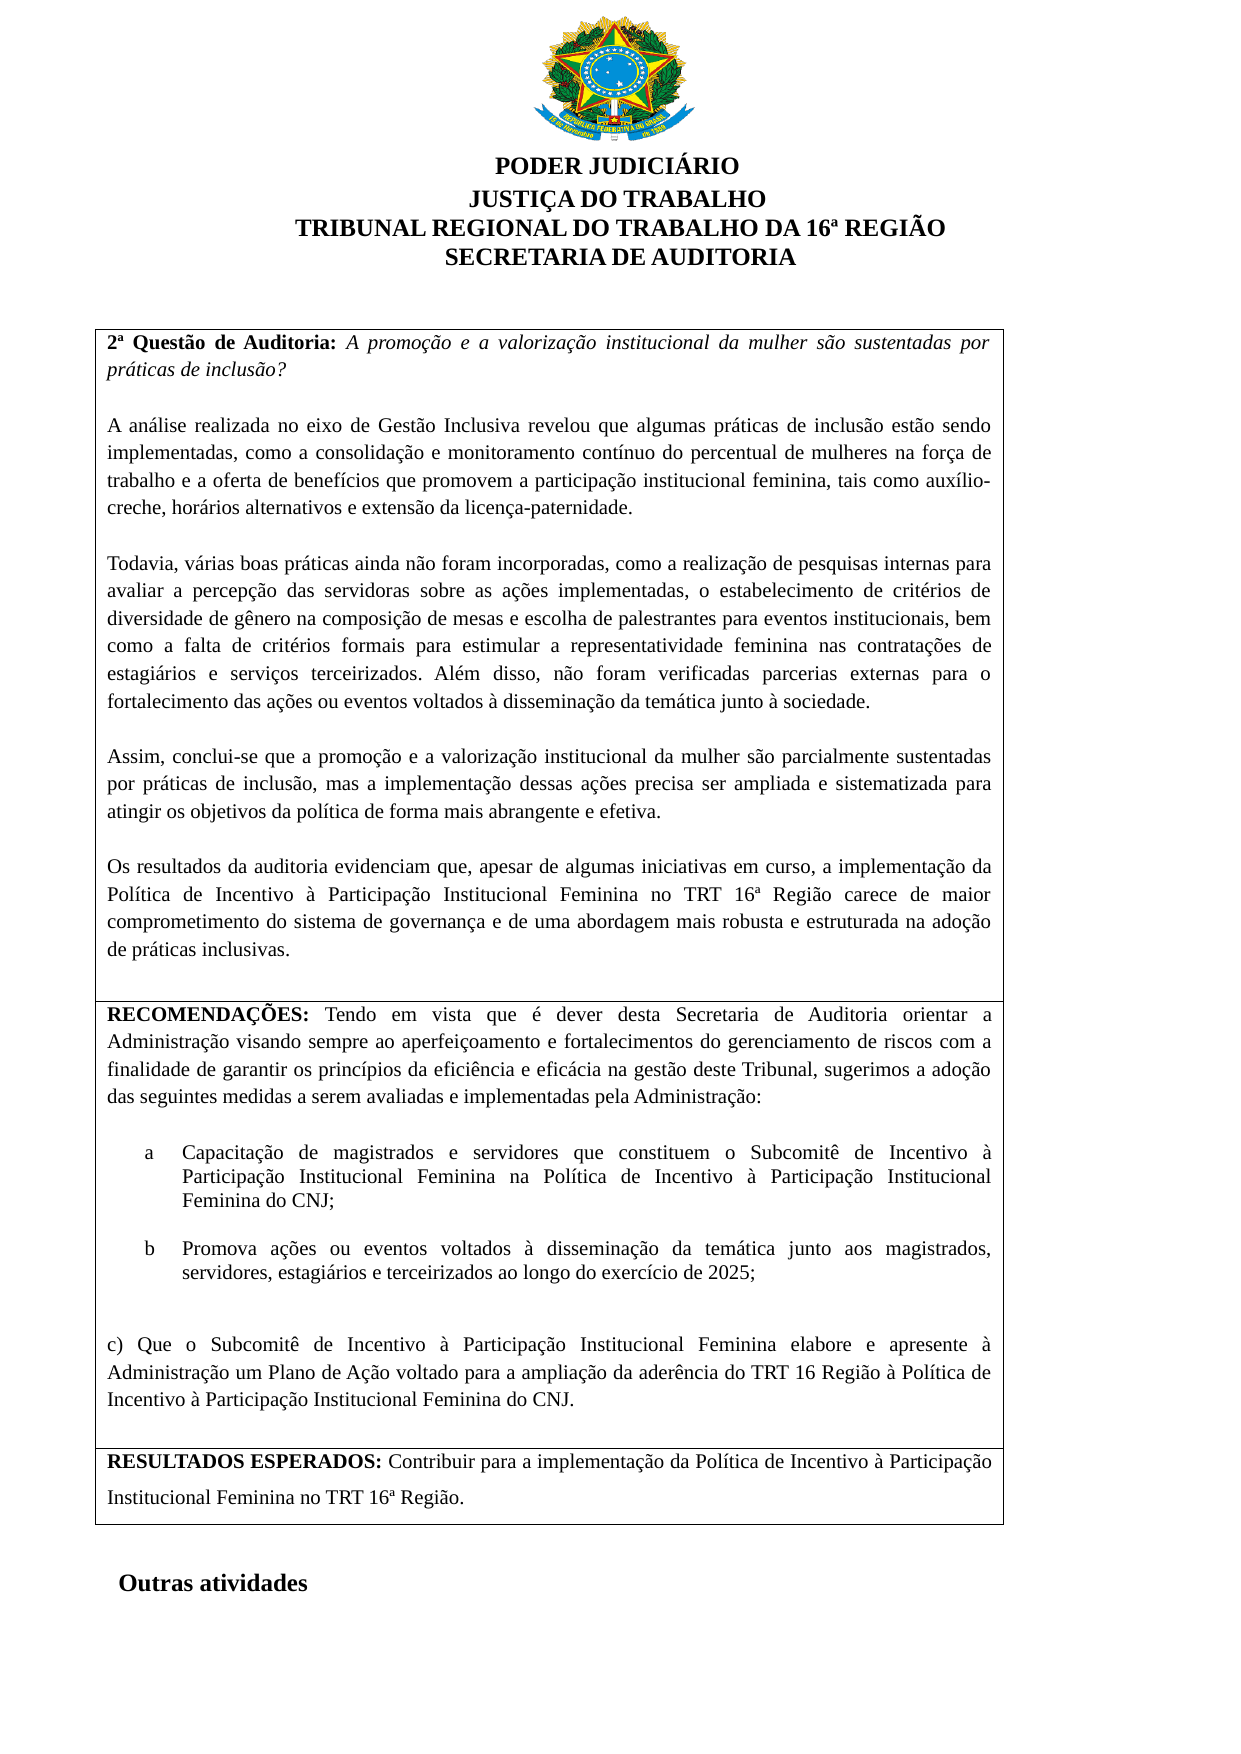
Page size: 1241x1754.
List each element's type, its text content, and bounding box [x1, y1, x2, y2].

table_cell RESULTADOS ESPERADOS: Contribuir para a implementação da Política de Incentivo à Participação Institucional Feminina no TRT 16ª Região. [96, 1449, 1003, 1523]
table_cell 2ª Questão de Auditoria: A promoção e a valorização institucional da mulher são sustentadas por práticas de inclusão? A análise realizada no eixo de Gestão Inclusiva revelou que algumas práticas de inclusão estão sendo implementadas, como a consolidação e monitoramento contínuo do percentual de mulheres na força de trabalho e a oferta de benefícios que promovem a participação institucional feminina, tais como auxílio-creche, horários alternativos e extensão da licença-paternidade. Todavia, várias boas práticas ainda não foram incorporadas, como a realização de pesquisas internas para avaliar a percepção das servidoras sobre as ações implementadas, o estabelecimento de critérios de diversidade de gênero na composição de mesas e escolha de palestrantes para eventos institucionais, bem como a falta de critérios formais para estimular a representatividade feminina nas contratações de estagiários e serviços terceirizados. Além disso, não foram verificadas parcerias externas para o fortalecimento das ações ou eventos voltados à disseminação da temática junto à sociedade. Assim, conclui-se que a promoção e a valorização institucional da mulher são parcialmente sustentadas por práticas de inclusão, mas a implementação dessas ações precisa ser ampliada e sistematizada para atingir os objetivos da política de forma mais abrangente e efetiva. Os resultados da auditoria evidenciam que, apesar de algumas iniciativas em curso, a implementação da Política de Incentivo à Participação Institucional Feminina no TRT 16ª Região carece de maior comprometimento do sistema de governança e de uma abordagem mais robusta e estruturada na adoção de práticas inclusivas. [96, 330, 1003, 1001]
table_cell RECOMENDAÇÕES: Tendo em vista que é dever desta Secretaria de Auditoria orientar a Administração visando sempre ao aperfeiçoamento e fortalecimentos do gerenciamento de riscos com a finalidade de garantir os princípios da eficiência e eficácia na gestão deste Tribunal, sugerimos a adoção das seguintes medidas a serem avaliadas e implementadas pela Administração: Capacitação de magistrados e servidores que constituem o Subcomitê de Incentivo à Participação Institucional Feminina na Política de Incentivo à Participação Institucional Feminina do CNJ; Promova ações ou eventos voltados à disseminação da temática junto aos magistrados, servidores, estagiários e terceirizados ao longo do exercício de 2025; c) Que o Subcomitê de Incentivo à Participação Institucional Feminina elabore e apresente à Administração um Plano de Ação voltado para a ampliação da aderência do TRT 16 Região à Política de Incentivo à Participação Institucional Feminina do CNJ. [96, 1002, 1003, 1448]
picture [530, 15, 696, 147]
text Outras atividades [118, 1568, 1123, 1596]
